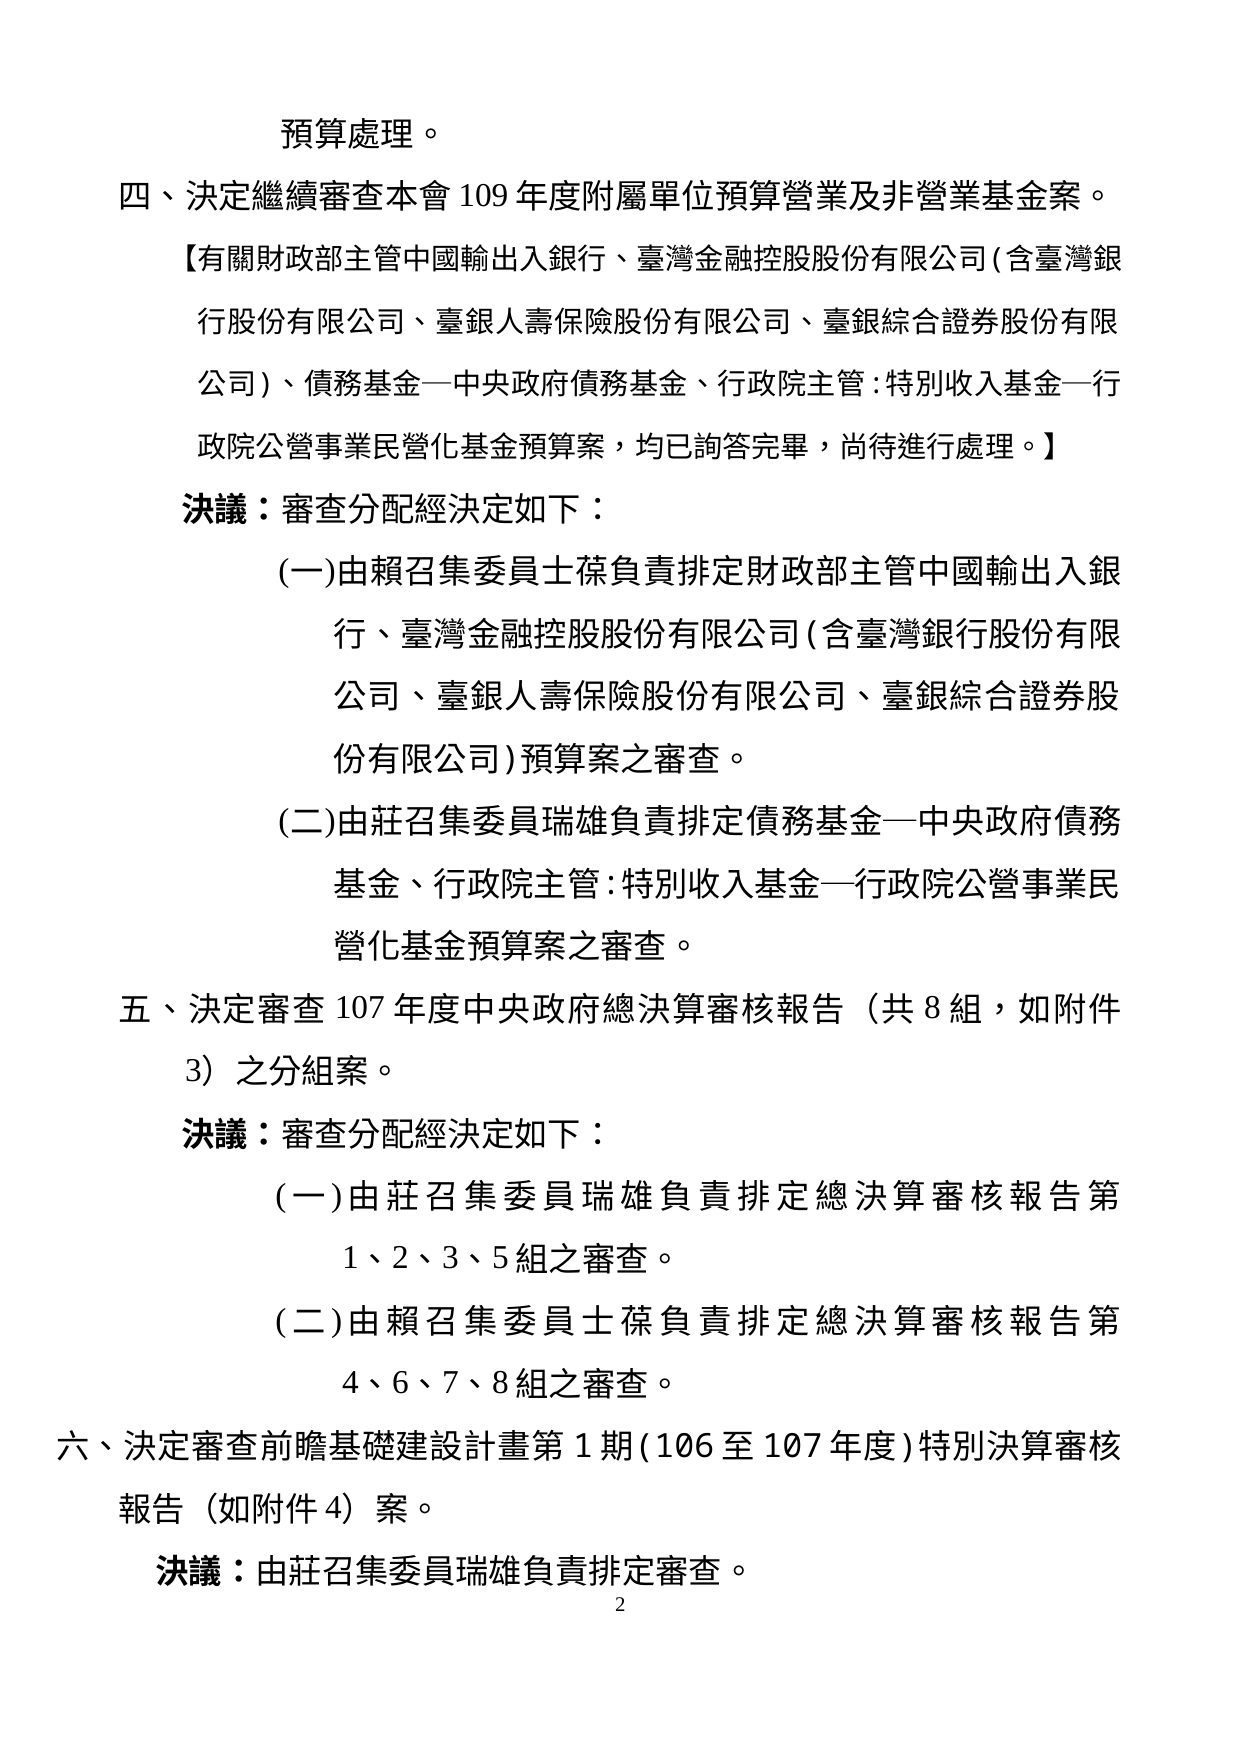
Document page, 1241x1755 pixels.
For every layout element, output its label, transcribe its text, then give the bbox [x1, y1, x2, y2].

text 六、決定審查前瞻基礎建設計畫第1期(106至107年度)特別決算審核報告（如附件4）案。 [56, 1403, 1122, 1528]
text 四、決定繼續審查本會109年度附屬單位預算營業及非營業基金案。 [118, 153, 1122, 215]
text (二)由莊召集委員瑞雄負責排定債務基金─中央政府債務基金、行政院主管:特別收入基金─行政院公營事業民營化基金預算案之審查。 [278, 778, 1122, 965]
text 【有關財政部主管中國輸出入銀行、臺灣金融控股股份有限公司(含臺灣銀行股份有限公司、臺銀人壽保險股份有限公司、臺銀綜合證券股份有限公司)、債務基金─中央政府債務基金、行政院主管:特別收入基金─行政院公營事業民營化基金預算案，均已詢答完畢，尚待進行處理。】 [168, 215, 1122, 465]
text (一)由莊召集委員瑞雄負責排定總決算審核報告第1、2、3、5組之審查。 [275, 1153, 1122, 1278]
text (一)由賴召集委員士葆負責排定財政部主管中國輸出入銀行、臺灣金融控股股份有限公司(含臺灣銀行股份有限公司、臺銀人壽保險股份有限公司、臺銀綜合證券股份有限公司)預算案之審查。 [278, 528, 1122, 778]
text 決議：審查分配經決定如下： [181, 1090, 1122, 1153]
text 決議：由莊召集委員瑞雄負責排定審查。 [130, 1528, 1122, 1590]
text 預算處理。 [180, 90, 1122, 153]
text 決議：審查分配經決定如下： [181, 465, 1122, 528]
text (二)由賴召集委員士葆負責排定總決算審核報告第4、6、7、8組之審查。 [275, 1278, 1122, 1403]
text 五、決定審查107年度中央政府總決算審核報告（共8組，如附件3）之分組案。 [118, 965, 1122, 1090]
